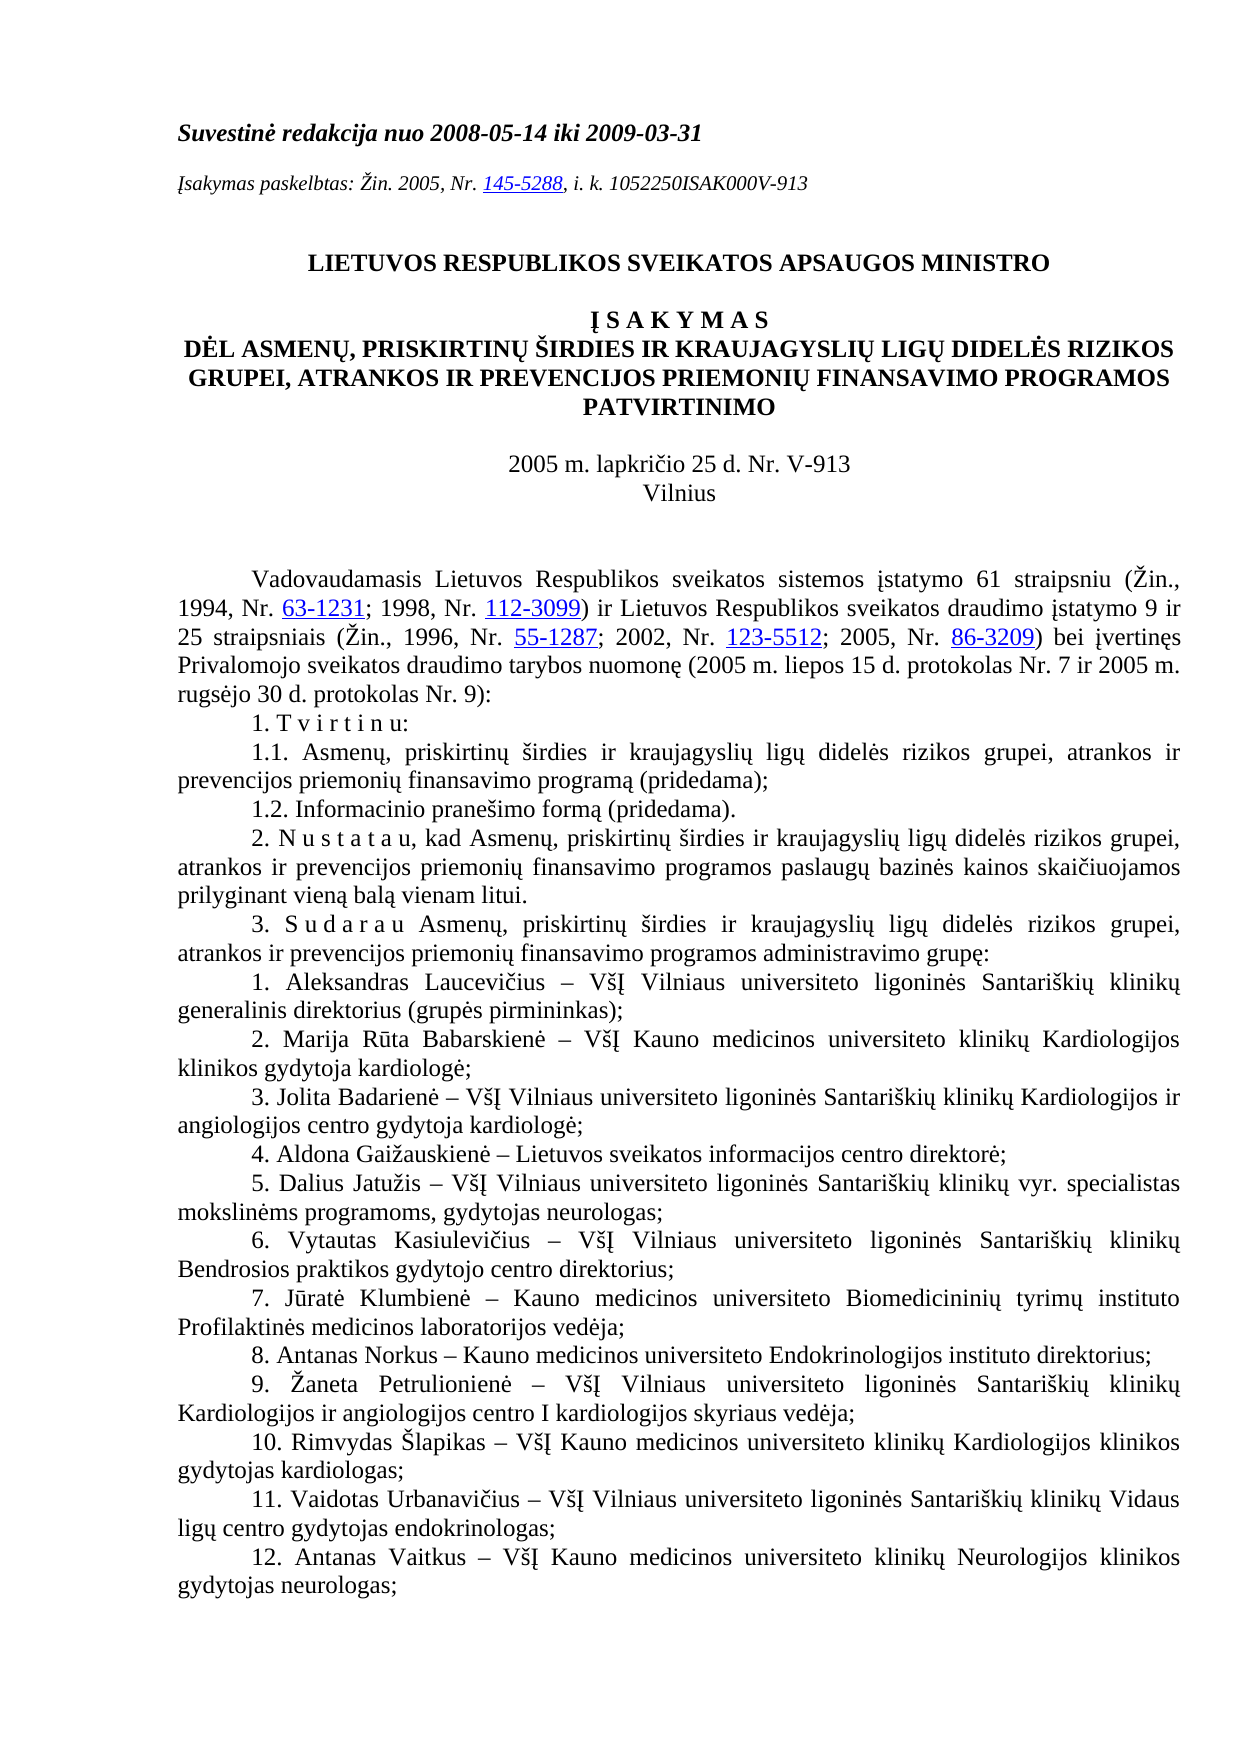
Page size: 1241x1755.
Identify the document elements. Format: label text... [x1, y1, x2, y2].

text Suvestinė redakcija nuo 2008-05-14 iki 2009-03-31 [177, 118, 1181, 147]
text Įsakymas paskelbtas: Žin. 2005, Nr. 145-5288, i. k. 1052250ISAK000V-913 [177, 171, 1181, 195]
text LIETUVOS RESPUBLIKOS SVEIKATOS APSAUGOS MINISTRO [177, 248, 1181, 277]
text 12. Antanas Vaitkus – VšĮ Kauno medicinos universiteto klinikų Neurologijos klinikos gydytojas neurologas; [177, 1542, 1181, 1599]
text 10. Rimvydas Šlapikas – VšĮ Kauno medicinos universiteto klinikų Kardiologijos klinikos gydytojas kardiologas; [177, 1427, 1181, 1484]
text 1. Tvirtinu: [177, 708, 1181, 737]
text 3. Sudarau Asmenų, priskirtinų širdies ir kraujagyslių ligų didelės rizikos grupei, atrankos ir prevencijos priemonių finansavimo programos administravimo grupę: [177, 909, 1181, 967]
text 2. Nustatau, kad Asmenų, priskirtinų širdies ir kraujagyslių ligų didelės rizikos grupei, atrankos ir prevencijos priemonių finansavimo programos paslaugų bazinės kainos skaičiuojamos prilyginant vieną balą vienam litui. [177, 823, 1181, 909]
text 6. Vytautas Kasiulevičius – VšĮ Vilniaus universiteto ligoninės Santariškių klinikų Bendrosios praktikos gydytojo centro direktorius; [177, 1225, 1181, 1283]
text 7. Jūratė Klumbienė – Kauno medicinos universiteto Biomedicininių tyrimų instituto Profilaktinės medicinos laboratorijos vedėja; [177, 1283, 1181, 1340]
text Vadovaudamasis Lietuvos Respublikos sveikatos sistemos įstatymo 61 straipsniu (Žin., 1994, Nr. 63-1231; 1998, Nr. 112-3099) ir Lietuvos Respublikos sveikatos draudimo įstatymo 9 ir 25 straipsniais (Žin., 1996, Nr. 55-1287; 2002, Nr. 123-5512; 2005, Nr. 86-3209) bei įvertinęs Privalomojo sveikatos draudimo tarybos nuomonę (2005 m. liepos 15 d. protokolas Nr. 7 ir 2005 m. rugsėjo 30 d. protokolas Nr. 9): [177, 564, 1181, 708]
text Į S A K Y M A S [177, 305, 1181, 334]
text 4. Aldona Gaižauskienė – Lietuvos sveikatos informacijos centro direktorė; [177, 1139, 1181, 1168]
text Vilnius [177, 478, 1181, 507]
text 2. Marija Rūta Babarskienė – VšĮ Kauno medicinos universiteto klinikų Kardiologijos klinikos gydytoja kardiologė; [177, 1024, 1181, 1082]
text 2005 m. lapkričio 25 d. Nr. V-913 [177, 449, 1181, 478]
text 11. Vaidotas Urbanavičius – VšĮ Vilniaus universiteto ligoninės Santariškių klinikų Vidaus ligų centro gydytojas endokrinologas; [177, 1484, 1181, 1542]
text DĖL ASMENŲ, PRISKIRTINŲ ŠIRDIES IR KRAUJAGYSLIŲ LIGŲ DIDELĖS RIZIKOS GRUPEI, ATRANKOS IR PREVENCIJOS PRIEMONIŲ FINANSAVIMO PROGRAMOS PATVIRTINIMO [177, 334, 1181, 420]
text 1. Aleksandras Laucevičius – VšĮ Vilniaus universiteto ligoninės Santariškių klinikų generalinis direktorius (grupės pirmininkas); [177, 967, 1181, 1024]
text 3. Jolita Badarienė – VšĮ Vilniaus universiteto ligoninės Santariškių klinikų Kardiologijos ir angiologijos centro gydytoja kardiologė; [177, 1082, 1181, 1139]
text 5. Dalius Jatužis – VšĮ Vilniaus universiteto ligoninės Santariškių klinikų vyr. specialistas mokslinėms programoms, gydytojas neurologas; [177, 1168, 1181, 1225]
text 8. Antanas Norkus – Kauno medicinos universiteto Endokrinologijos instituto direktorius; [177, 1340, 1181, 1369]
text 1.1. Asmenų, priskirtinų širdies ir kraujagyslių ligų didelės rizikos grupei, atrankos ir prevencijos priemonių finansavimo programą (pridedama); [177, 737, 1181, 794]
text 1.2. Informacinio pranešimo formą (pridedama). [177, 794, 1181, 823]
text 9. Žaneta Petrulionienė – VšĮ Vilniaus universiteto ligoninės Santariškių klinikų Kardiologijos ir angiologijos centro I kardiologijos skyriaus vedėja; [177, 1369, 1181, 1427]
